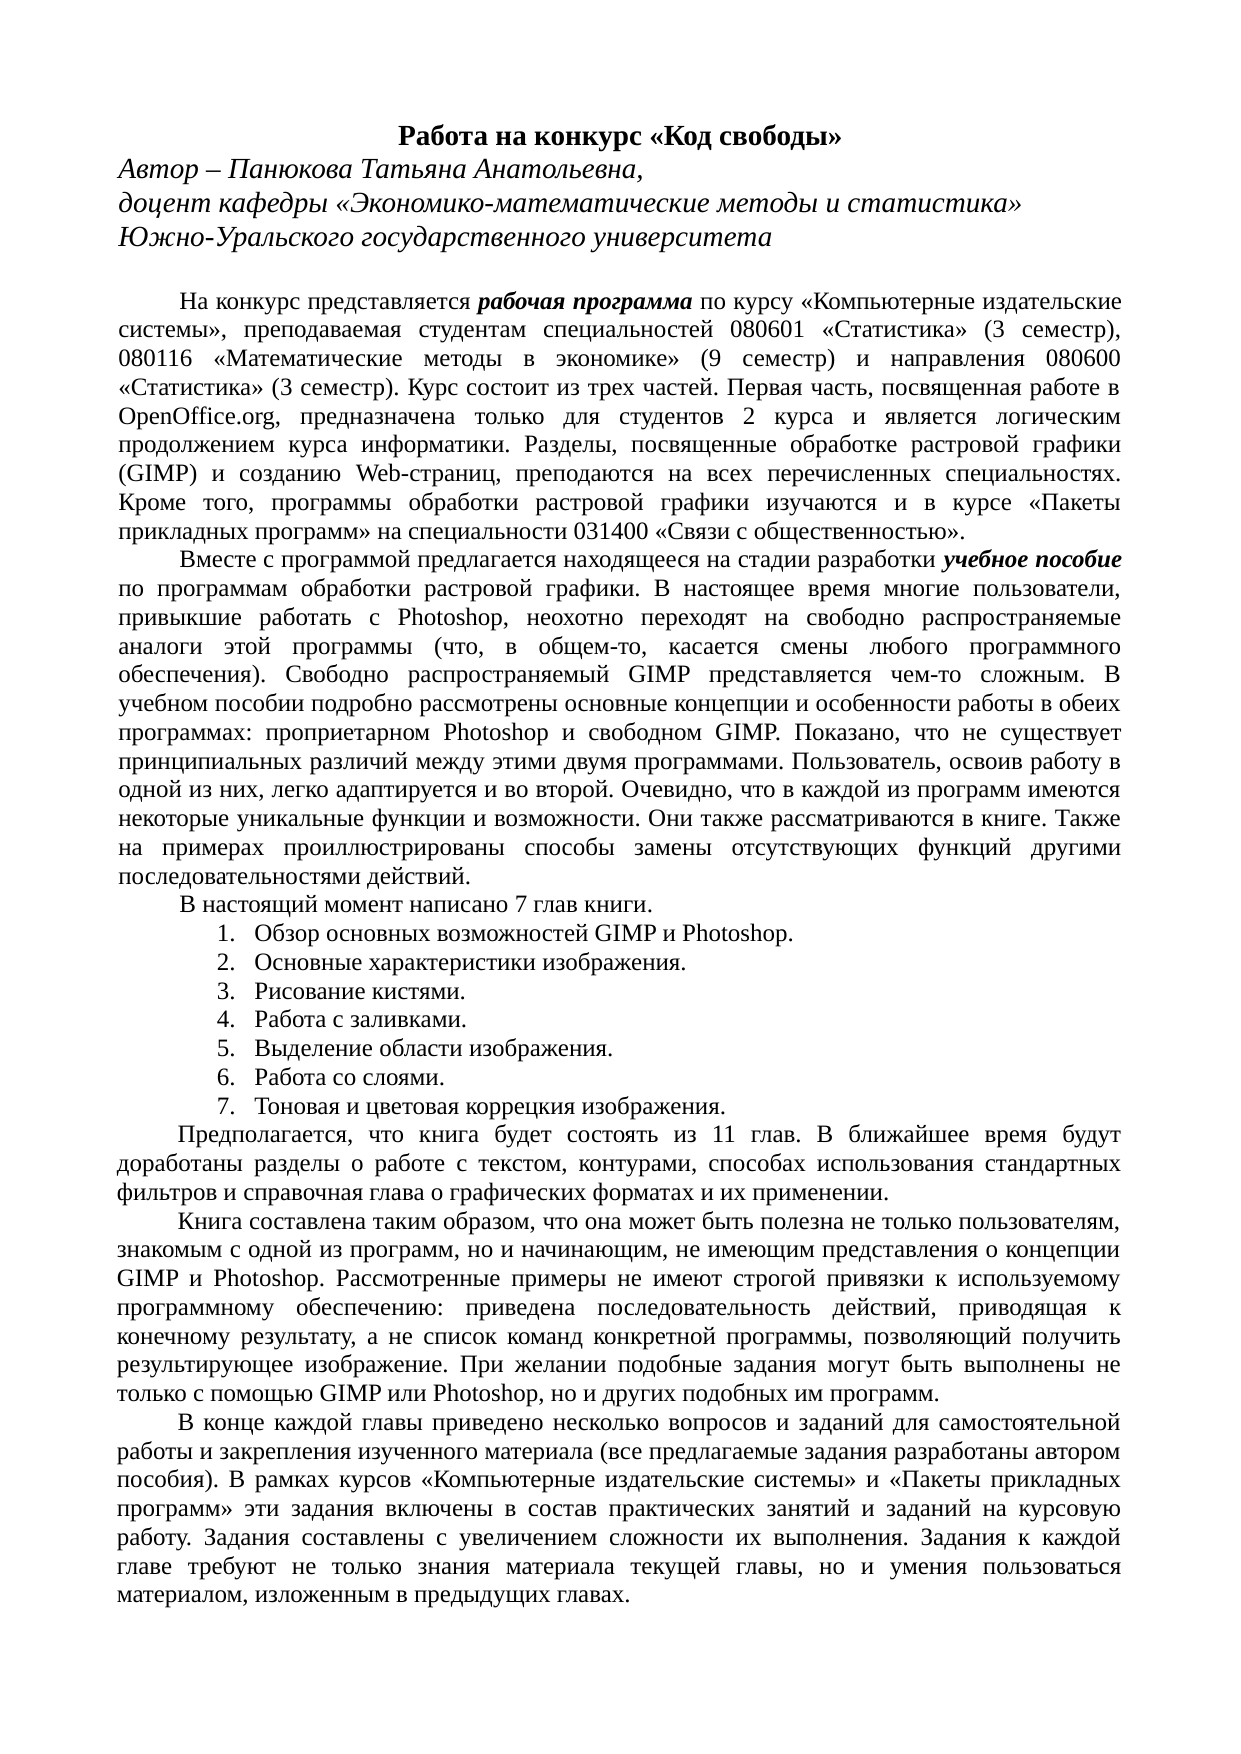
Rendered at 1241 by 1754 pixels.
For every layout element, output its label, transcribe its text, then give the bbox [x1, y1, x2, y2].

list Работа с заливками. [156, 1004, 1122, 1033]
list Выделение области изображения. [156, 1033, 1122, 1062]
text В конце каждой главы приведено несколько вопросов и заданий для самостоятельной работы и закрепления изученного материала (все предлагаемые задания разработаны автором пособия). В рамках курсов «Компьютерные издательские системы» и «Пакеты прикладных программ» эти задания включены в состав практических занятий и заданий на курсовую работу. Задания составлены с увеличением сложности их выполнения. Задания к каждой главе требуют не только знания материала текущей главы, но и умения пользоваться материалом, изложенным в предыдущих главах. [117, 1407, 1122, 1608]
list Работа со слоями. [156, 1062, 1122, 1091]
list Основные характеристики изображения. [156, 947, 1122, 976]
text Работа на конкурс «Код свободы» [118, 118, 1122, 152]
text Вместе с программой предлагается находящееся на стадии разработки учебное пособие по программам обработки растровой графики. В настоящее время многие пользователи, привыкшие работать с Photoshop, неохотно переходят на свободно распространяемые аналоги этой программы (что, в общем-то, касается смены любого программного обеспечения). Свободно распространяемый GIMP представляется чем-то сложным. В учебном пособии подробно рассмотрены основные концепции и особенности работы в обеих программах: проприетарном Photoshop и свободном GIMP. Показано, что не существует принципиальных различий между этими двумя программами. Пользователь, освоив работу в одной из них, легко адаптируется и во второй. Очевидно, что в каждой из программ имеются некоторые уникальные функции и возможности. Они также рассматриваются в книге. Также на примерах проиллюстрированы способы замены отсутствующих функций другими последовательностями действий. [118, 544, 1122, 889]
list Рисование кистями. [156, 976, 1122, 1004]
text Автор – Панюкова Татьяна Анатольевна, доцент кафедры «Экономико-математические методы и статистика» Южно-Уральского государственного университета [118, 152, 1122, 252]
text Книга составлена таким образом, что она может быть полезна не только пользователям, знакомым с одной из программ, но и начинающим, не имеющим представления о концепции GIMP и Photoshop. Рассмотренные примеры не имеют строгой привязки к используемому программному обеспечению: приведена последовательность действий, приводящая к конечному результату, а не список команд конкретной программы, позволяющий получить результирующее изображение. При желании подобные задания могут быть выполнены не только с помощью GIMP или Photoshop, но и других подобных им программ. [117, 1206, 1122, 1407]
text В настоящий момент написано 7 глав книги. [118, 889, 1122, 918]
list Тоновая и цветовая коррецкия изображения. [156, 1091, 1122, 1119]
text Предполагается, что книга будет состоять из 11 глав. В ближайшее время будут доработаны разделы о работе с текстом, контурами, способах использования стандартных фильтров и справочная глава о графических форматах и их применении. [117, 1119, 1122, 1206]
text На конкурс представляется рабочая программа по курсу «Компьютерные издательские системы», преподаваемая студентам специальностей 080601 «Статистика» (3 семестр), 080116 «Математические методы в экономике» (9 семестр) и направления 080600 «Статистика» (3 семестр). Курс состоит из трех частей. Первая часть, посвященная работе в OpenOffice.org, предназначена только для студентов 2 курса и является логическим продолжением курса информатики. Разделы, посвященные обработке растровой графики (GIMP) и созданию Web-страниц, преподаются на всех перечисленных специальностях. Кроме того, программы обработки растровой графики изучаются и в курсе «Пакеты прикладных программ» на специальности 031400 «Связи с общественностью». [118, 286, 1122, 544]
list Обзор основных возможностей GIMP и Photoshop. [156, 918, 1122, 947]
